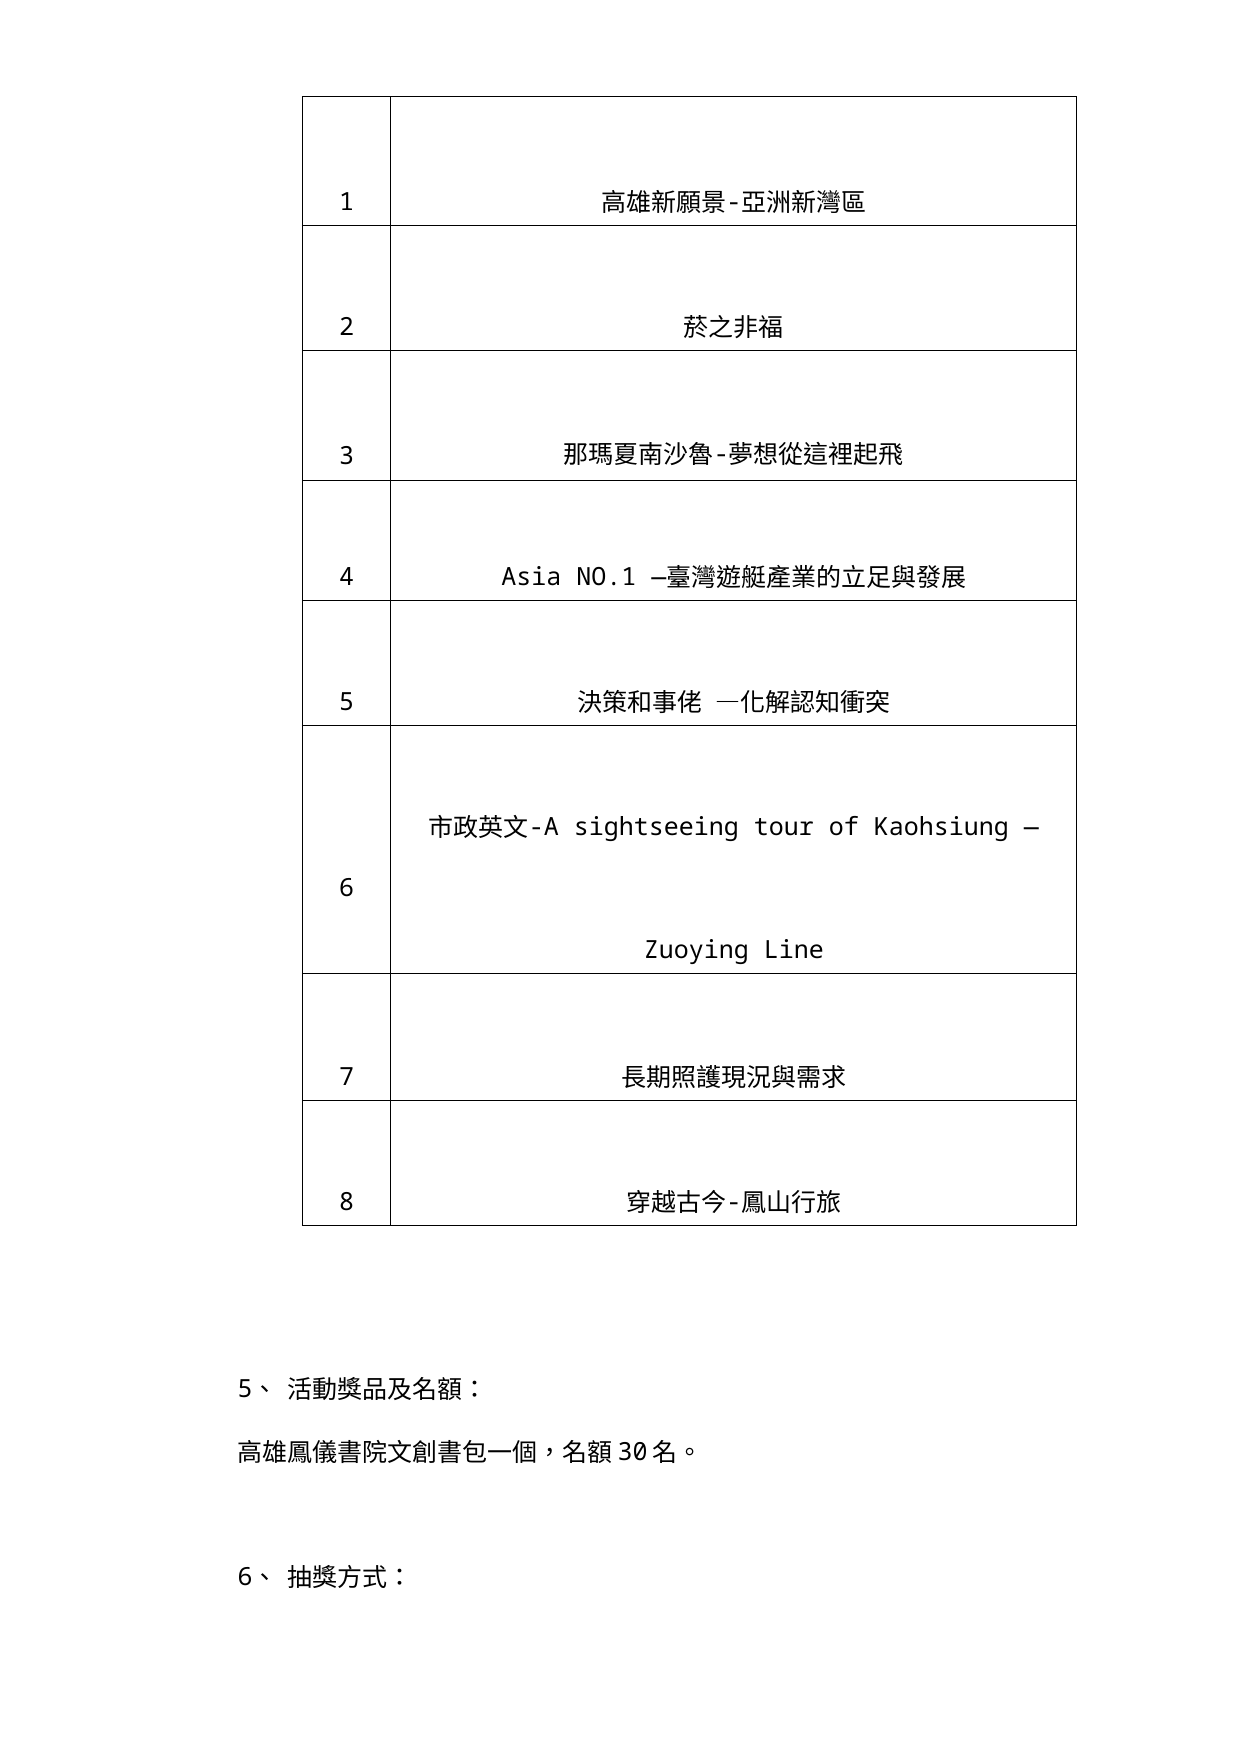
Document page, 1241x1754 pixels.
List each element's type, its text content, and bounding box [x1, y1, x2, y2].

table_cell 7 [303, 974, 390, 1100]
table_cell 市政英文-A sightseeing tour of Kaohsiung — Zuoying Line [391, 726, 1076, 973]
table_cell 決策和事佬 —化解認知衝突 [391, 601, 1076, 725]
table_cell 菸之非福 [391, 226, 1076, 350]
text 高雄鳳儀書院文創書包一個，名額30名。 [237, 1409, 1053, 1471]
list 活動獎品及名額： [237, 1346, 1053, 1409]
table_cell 1 [303, 97, 390, 225]
table_cell 穿越古今-鳳山行旅 [391, 1101, 1076, 1225]
table_cell 5 [303, 601, 390, 725]
list 抽獎方式： [237, 1534, 1053, 1596]
table_cell Asia NO.1 —臺灣遊艇產業的立足與發展 [391, 481, 1076, 600]
table_cell 3 [303, 351, 390, 479]
table_cell 4 [303, 481, 390, 600]
table_cell 那瑪夏南沙魯-夢想從這裡起飛 [391, 351, 1076, 479]
table_cell 高雄新願景-亞洲新灣區 [391, 97, 1076, 225]
table_cell 6 [303, 726, 390, 973]
table_cell 長期照護現況與需求 [391, 974, 1076, 1100]
table_cell 8 [303, 1101, 390, 1225]
table_cell 2 [303, 226, 390, 350]
